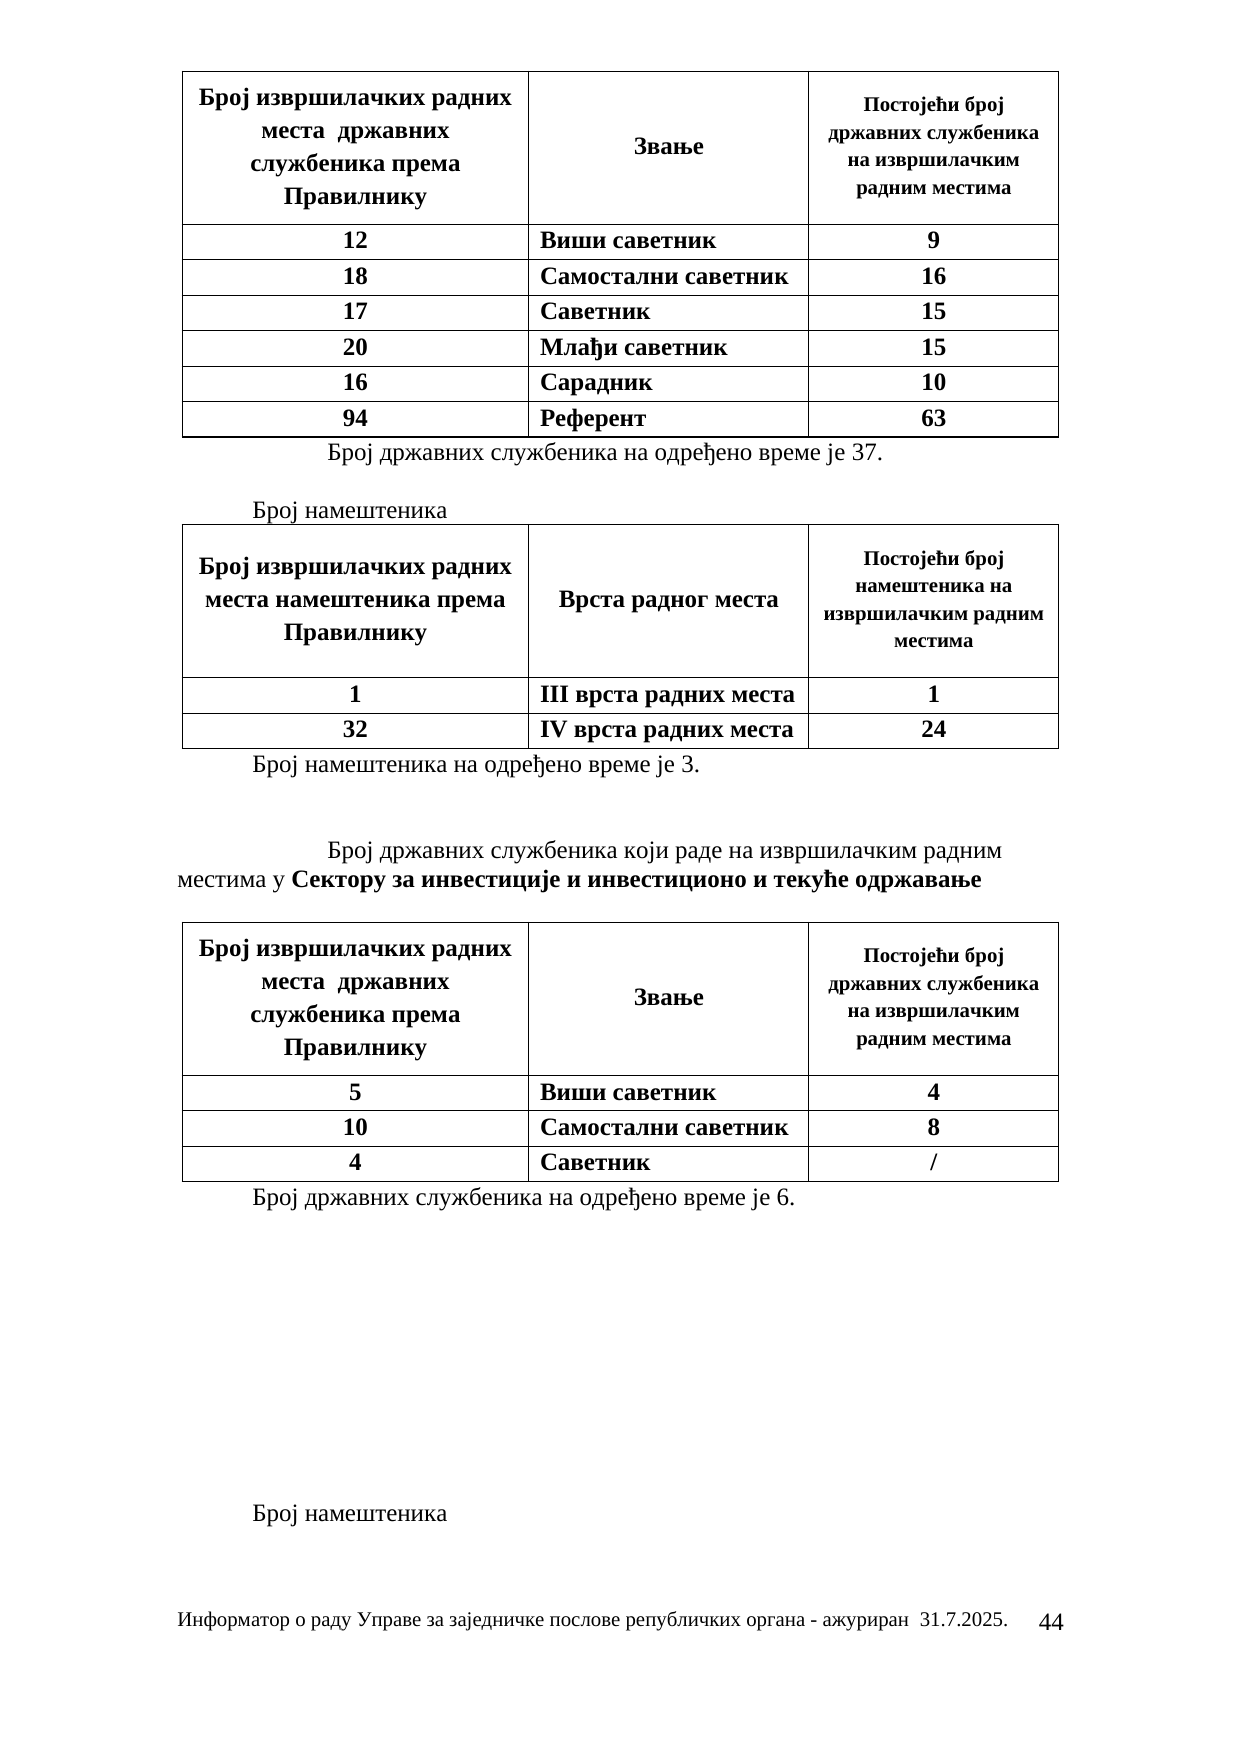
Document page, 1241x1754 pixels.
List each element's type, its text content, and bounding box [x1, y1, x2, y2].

table_header Број извршилачких радних места намештеника према Правилнику [183, 525, 528, 677]
table_cell 10 [183, 1111, 528, 1146]
table_cell Референт [529, 402, 808, 436]
table_cell 17 [183, 296, 528, 330]
text Број намештеника [177, 1498, 1063, 1527]
table_header Постојећи број државних службеника на извршилачким радним местима [809, 923, 1058, 1075]
table_header Постојећи број државних службеника на извршилачким радним местима [809, 72, 1058, 224]
table_cell 9 [809, 225, 1058, 259]
table_cell 16 [809, 260, 1058, 295]
table_cell Саветник [529, 296, 808, 330]
table_cell 10 [809, 367, 1058, 401]
table_cell 15 [809, 296, 1058, 330]
table_cell 18 [183, 260, 528, 295]
table_cell Сарадник [529, 367, 808, 401]
table_cell 4 [809, 1076, 1058, 1110]
text Број намештеника на одређено време је 3. [177, 749, 1063, 778]
table_header Звање [529, 923, 808, 1075]
table_cell 8 [809, 1111, 1058, 1146]
table_cell Самостални саветник [529, 1111, 808, 1146]
table_cell 24 [809, 714, 1058, 748]
table_cell 16 [183, 367, 528, 401]
table_cell 4 [183, 1147, 528, 1181]
table_header Број извршилачких радних места државних службеника према Правилнику [183, 923, 528, 1075]
table_cell 63 [809, 402, 1058, 436]
table_cell III врста радних места [529, 678, 808, 713]
table_cell / [809, 1147, 1058, 1181]
table_cell Виши саветник [529, 1076, 808, 1110]
table_cell 5 [183, 1076, 528, 1110]
table_cell Виши саветник [529, 225, 808, 259]
table_cell 94 [183, 402, 528, 436]
text Број државних службеника на одређено време је 6. [177, 1182, 1063, 1211]
text Број намештеника [177, 495, 1063, 524]
table_header Врста радног места [529, 525, 808, 677]
table_cell 12 [183, 225, 528, 259]
table_cell IV врста радних места [529, 714, 808, 748]
table_cell Самостални саветник [529, 260, 808, 295]
table_cell 1 [183, 678, 528, 713]
table_cell 32 [183, 714, 528, 748]
table_cell 1 [809, 678, 1058, 713]
text Број државних службеника на одређено време је 37. [177, 437, 1063, 466]
table_header Постојећи број намештеника на извршилачким радним местима [809, 525, 1058, 677]
table_header Број извршилачких радних места државних службеника према Правилнику [183, 72, 528, 224]
table_cell 20 [183, 331, 528, 366]
text Број државних службеника који раде на извршилачким радним местима у Сектору за инвестиције и инвестиционо и текуће одржавање [177, 835, 1063, 893]
table_header Звање [529, 72, 808, 224]
table_cell 15 [809, 331, 1058, 366]
table_cell Саветник [529, 1147, 808, 1181]
table_cell Млађи саветник [529, 331, 808, 366]
